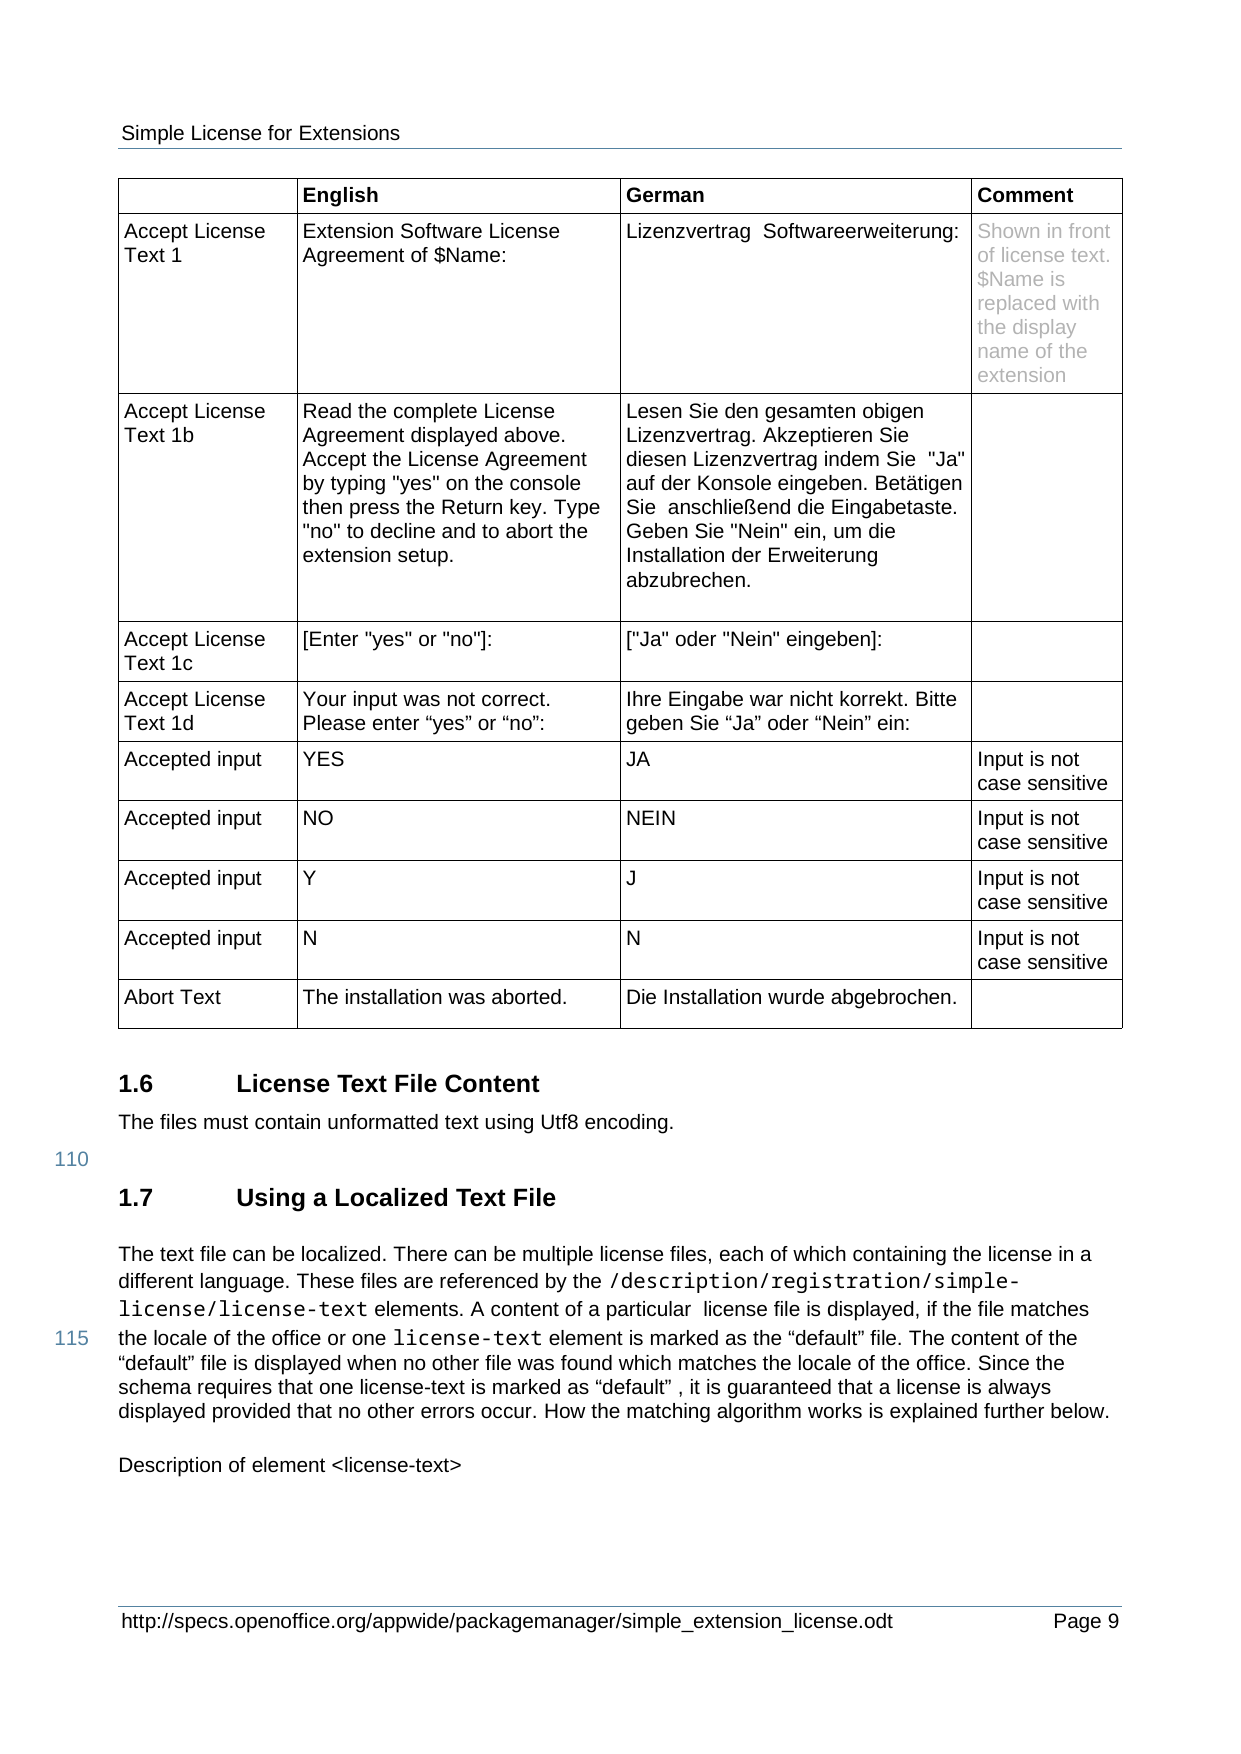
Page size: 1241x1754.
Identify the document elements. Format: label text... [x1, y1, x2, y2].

table_cell Accepted input [119, 921, 297, 979]
table_cell Read the complete License Agreement displayed above. Accept the License Agreement by typing "yes" on the console then press the Return key. Type "no" to decline and to abort the extension setup. [298, 394, 620, 621]
table_header [119, 179, 297, 213]
table_cell Abort Text [119, 980, 297, 1028]
table_cell ["Ja" oder "Nein" eingeben]: [621, 622, 971, 681]
table_cell Shown in front of license text. $Name is replaced with the display name of the extension [972, 214, 1122, 393]
table_cell [972, 980, 1122, 1028]
table_cell JA [621, 742, 971, 800]
text Description of element <license-text> [118, 1453, 1122, 1477]
subtitle License Text File Content [118, 1069, 1122, 1098]
table_cell The installation was aborted. [298, 980, 620, 1028]
table_header Comment [972, 179, 1122, 213]
table_cell [972, 622, 1122, 681]
table_cell Your input was not correct. Please enter “yes” or “no”: [298, 682, 620, 741]
table_cell Input is not case sensitive [972, 801, 1122, 860]
subtitle Using a Localized Text File [118, 1183, 1122, 1212]
table_header English [298, 179, 620, 213]
table_cell Lizenzvertrag Softwareerweiterung: [621, 214, 971, 393]
table_cell [Enter "yes" or "no"]: [298, 622, 620, 681]
table_cell Input is not case sensitive [972, 861, 1122, 920]
table_cell Accept License Text 1 [119, 214, 297, 393]
table_cell Ihre Eingabe war nicht korrekt. Bitte geben Sie “Ja” oder “Nein” ein: [621, 682, 971, 741]
table_cell NEIN [621, 801, 971, 860]
table_header German [621, 179, 971, 213]
table_cell N [621, 921, 971, 979]
table_cell [972, 682, 1122, 741]
table_cell YES [298, 742, 620, 800]
table_cell Accept License Text 1b [119, 394, 297, 621]
table_cell Extension Software License Agreement of $Name: [298, 214, 620, 393]
table_cell Accepted input [119, 742, 297, 800]
text The text file can be localized. There can be multiple license files, each of which containing the license in a different language. These files are referenced by the /description/registration/simple-license/license-text elements. A content of a particular license file is displayed, if the file matches the locale of the office or one license-text element is marked as the “default” file. The content of the “default” file is displayed when no other file was found which matches the locale of the office. Since the schema requires that one license-text is marked as “default” , it is guaranteed that a license is always displayed provided that no other errors occur. How the matching algorithm works is explained further below. [118, 1242, 1122, 1423]
table_cell Accepted input [119, 801, 297, 860]
table_cell Input is not case sensitive [972, 742, 1122, 800]
table_cell Lesen Sie den gesamten obigen Lizenzvertrag. Akzeptieren Sie diesen Lizenzvertrag indem Sie "Ja" auf der Konsole eingeben. Betätigen Sie anschließend die Eingabetaste. Geben Sie "Nein" ein, um die Installation der Erweiterung abzubrechen. [621, 394, 971, 621]
table_cell Input is not case sensitive [972, 921, 1122, 979]
table_cell [972, 394, 1122, 621]
table_cell J [621, 861, 971, 920]
table_cell Accept License Text 1c [119, 622, 297, 681]
table_cell Y [298, 861, 620, 920]
table_cell Accept License Text 1d [119, 682, 297, 741]
text The files must contain unformatted text using Utf8 encoding. [118, 1110, 1122, 1134]
table_cell N [298, 921, 620, 979]
table_cell NO [298, 801, 620, 860]
table_cell Die Installation wurde abgebrochen. [621, 980, 971, 1028]
table_cell Accepted input [119, 861, 297, 920]
